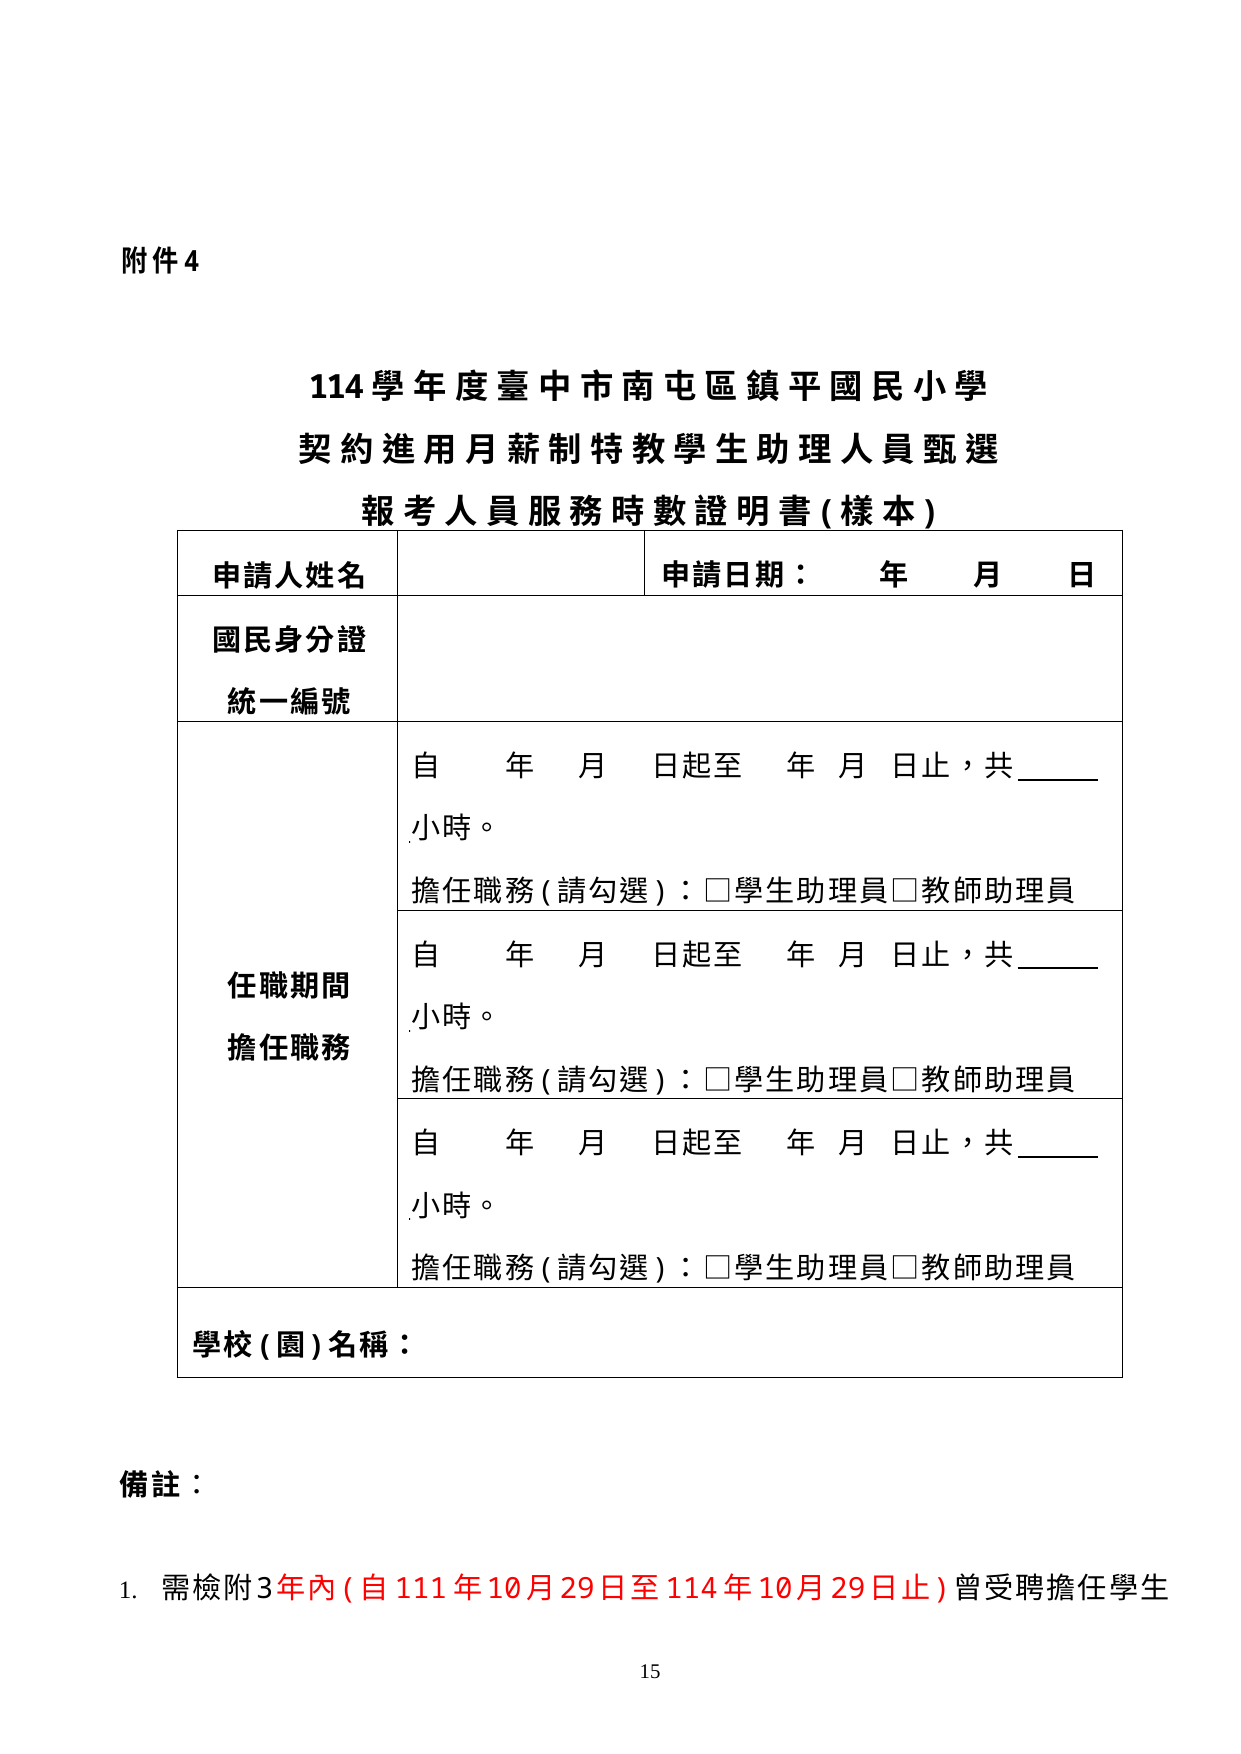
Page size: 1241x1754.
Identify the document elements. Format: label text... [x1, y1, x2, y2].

text 附件4 [118, 217, 1181, 280]
table_cell [398, 596, 1122, 721]
text 114學年度臺中市南屯區鎮平國民小學 [118, 342, 1181, 405]
table_cell 學校(園)名稱： [178, 1288, 1122, 1377]
text 契約進用月薪制特教學生助理人員甄選 [118, 405, 1181, 467]
table_header 申請人姓名 [178, 531, 397, 595]
table_cell 自 年 月 日起至 年 月 日止，共 小時。 擔任職務(請勾選)：□學生助理員□教師助理員 [398, 722, 1122, 909]
table_cell 自 年 月 日起至 年 月 日止，共 小時。 擔任職務(請勾選)：□學生助理員□教師助理員 [398, 911, 1122, 1098]
text 備註： [118, 1441, 1181, 1503]
table_cell 任職期間 擔任職務 [178, 722, 397, 1287]
text 報考人員服務時數證明書(樣本) [118, 467, 1181, 530]
table_header 申請日期： 年 月 日 [645, 531, 1122, 595]
table_cell 國民身分證 統一編號 [178, 596, 397, 721]
table_cell 自 年 月 日起至 年 月 日止，共 小時。 擔任職務(請勾選)：□學生助理員□教師助理員 [398, 1099, 1122, 1287]
table_header [398, 531, 644, 595]
list 需檢附3年內(自111年10月29日至114年10月29日止)曾受聘擔任學生 [118, 1503, 1181, 1628]
